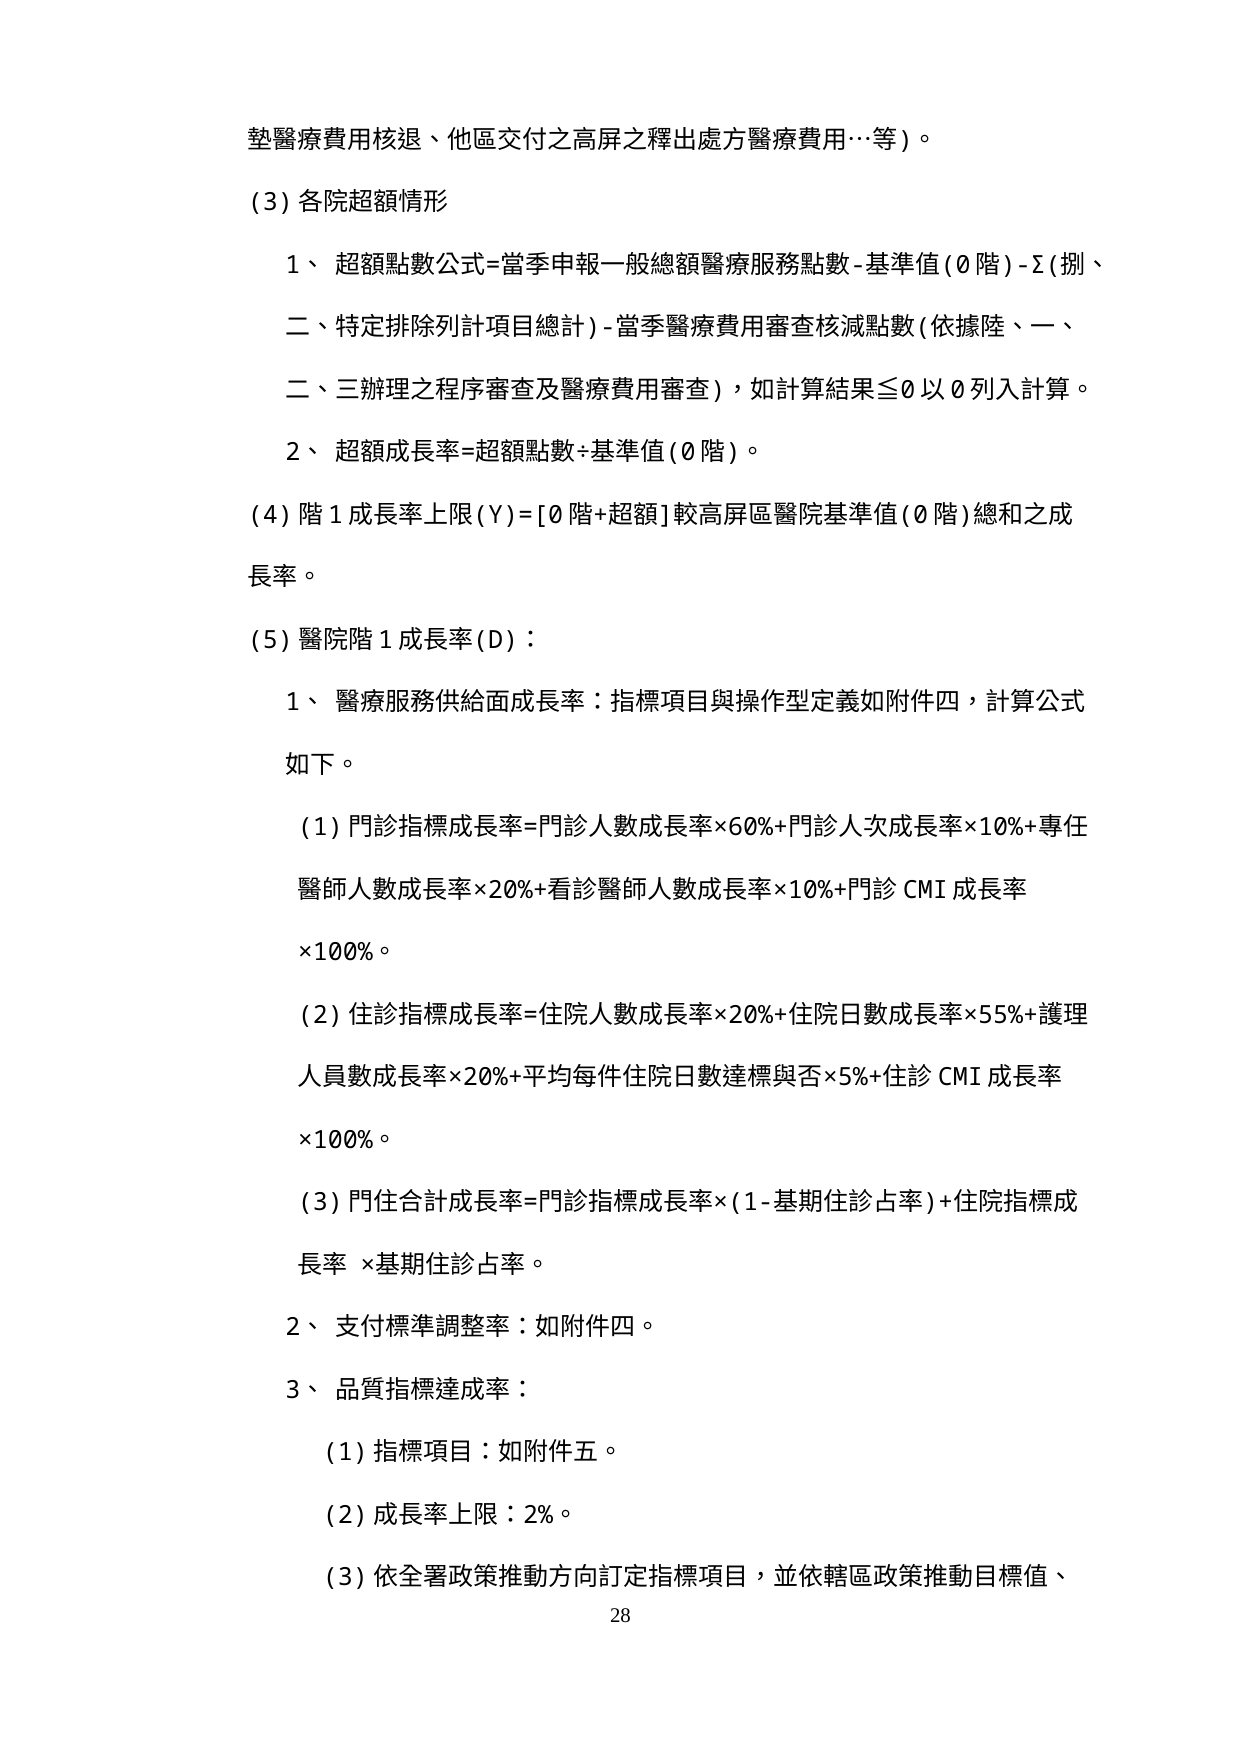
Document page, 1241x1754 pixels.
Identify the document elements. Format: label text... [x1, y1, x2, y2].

list 品質指標達成率： [285, 1346, 1092, 1408]
list 門診指標成長率=門診人數成長率×60%+門診人次成長率×10%+專任醫師人數成長率×20%+看診醫師人數成長率×10%+門診CMI成長率×100%。 [298, 783, 1092, 971]
list 成長率上限：2%。 [323, 1471, 1092, 1533]
list 支付標準調整率：如附件四。 [285, 1283, 1092, 1346]
list 指標項目：如附件五。 [323, 1408, 1092, 1471]
list 階1成長率上限(Y)=[0階+超額]較高屏區醫院基準值(0階)總和之成長率。 [248, 471, 1092, 596]
list 醫院階1成長率(D)： [248, 596, 1092, 658]
list 醫療服務供給面成長率：指標項目與操作型定義如附件四，計算公式如下。 [285, 658, 1092, 783]
list 門住合計成長率=門診指標成長率×(1-基期住診占率)+住院指標成長率 ×基期住診占率。 [298, 1158, 1092, 1283]
list 超額點數公式=當季申報一般總額醫療服務點數-基準值(0階)-Σ(捌、二、特定排除列計項目總計)-當季醫療費用審查核減點數(依據陸、一、二、三辦理之程序審查及醫療費用審查)，如計算結果≦0以0列入計算。 [285, 221, 1092, 408]
list 各院超額情形 [248, 158, 1092, 221]
list 依全署政策推動方向訂定指標項目，並依轄區政策推動目標值、 [323, 1533, 1092, 1596]
list 超額成長率=超額點數÷基準值(0階)。 [285, 408, 1092, 471]
list 住診指標成長率=住院人數成長率×20%+住院日數成長率×55%+護理人員數成長率×20%+平均每件住院日數達標與否×5%+住診CMI成長率×100%。 [298, 971, 1092, 1158]
list 墊醫療費用核退、他區交付之高屏之釋出處方醫療費用…等)。 [248, 96, 1092, 158]
